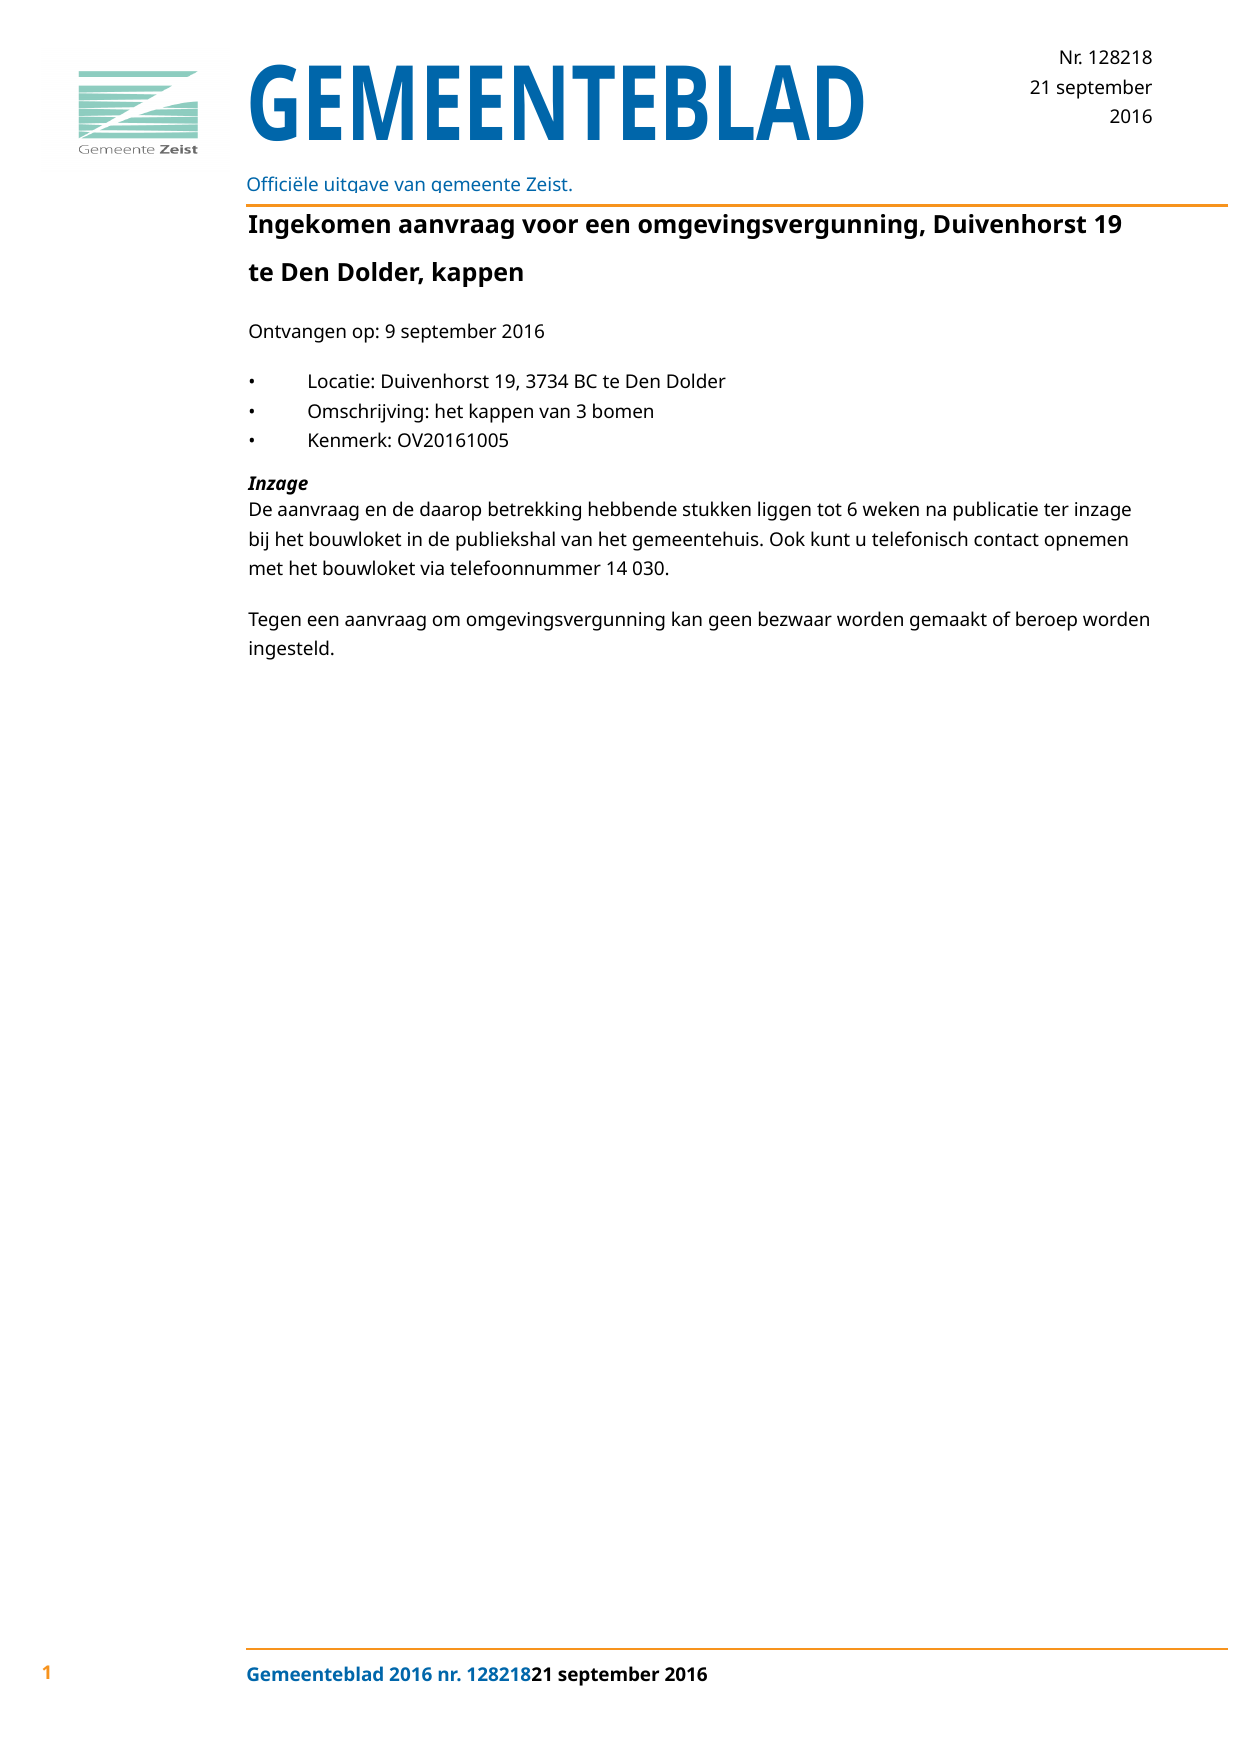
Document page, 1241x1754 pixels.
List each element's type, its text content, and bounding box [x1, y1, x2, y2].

text Tegen een aanvraag om omgevingsvergunning kan geen bezwaar worden gemaakt of beroep worden ingesteld. [248, 606, 1152, 661]
text Inzage [248, 471, 1152, 496]
list Kenmerk: OV20161005 [248, 427, 1152, 453]
text Ingekomen aanvraag voor een omgevingsvergunning, Duivenhorst 19 te Den Dolder, kappen [248, 207, 1152, 288]
picture [41, 47, 231, 172]
text De aanvraag en de daarop betrekking hebbende stukken liggen tot 6 weken na publicatie ter inzage bij het bouwloket in de publiekshal van het gemeentehuis. Ook kunt u telefonisch contact opnemen met het bouwloket via telefoonnummer 14 030. [248, 496, 1152, 581]
text Ontvangen op: 9 september 2016 [248, 318, 1152, 344]
list Locatie: Duivenhorst 19, 3734 BC te Den Dolder [248, 368, 1152, 394]
list Omschrijving: het kappen van 3 bomen [248, 398, 1152, 424]
